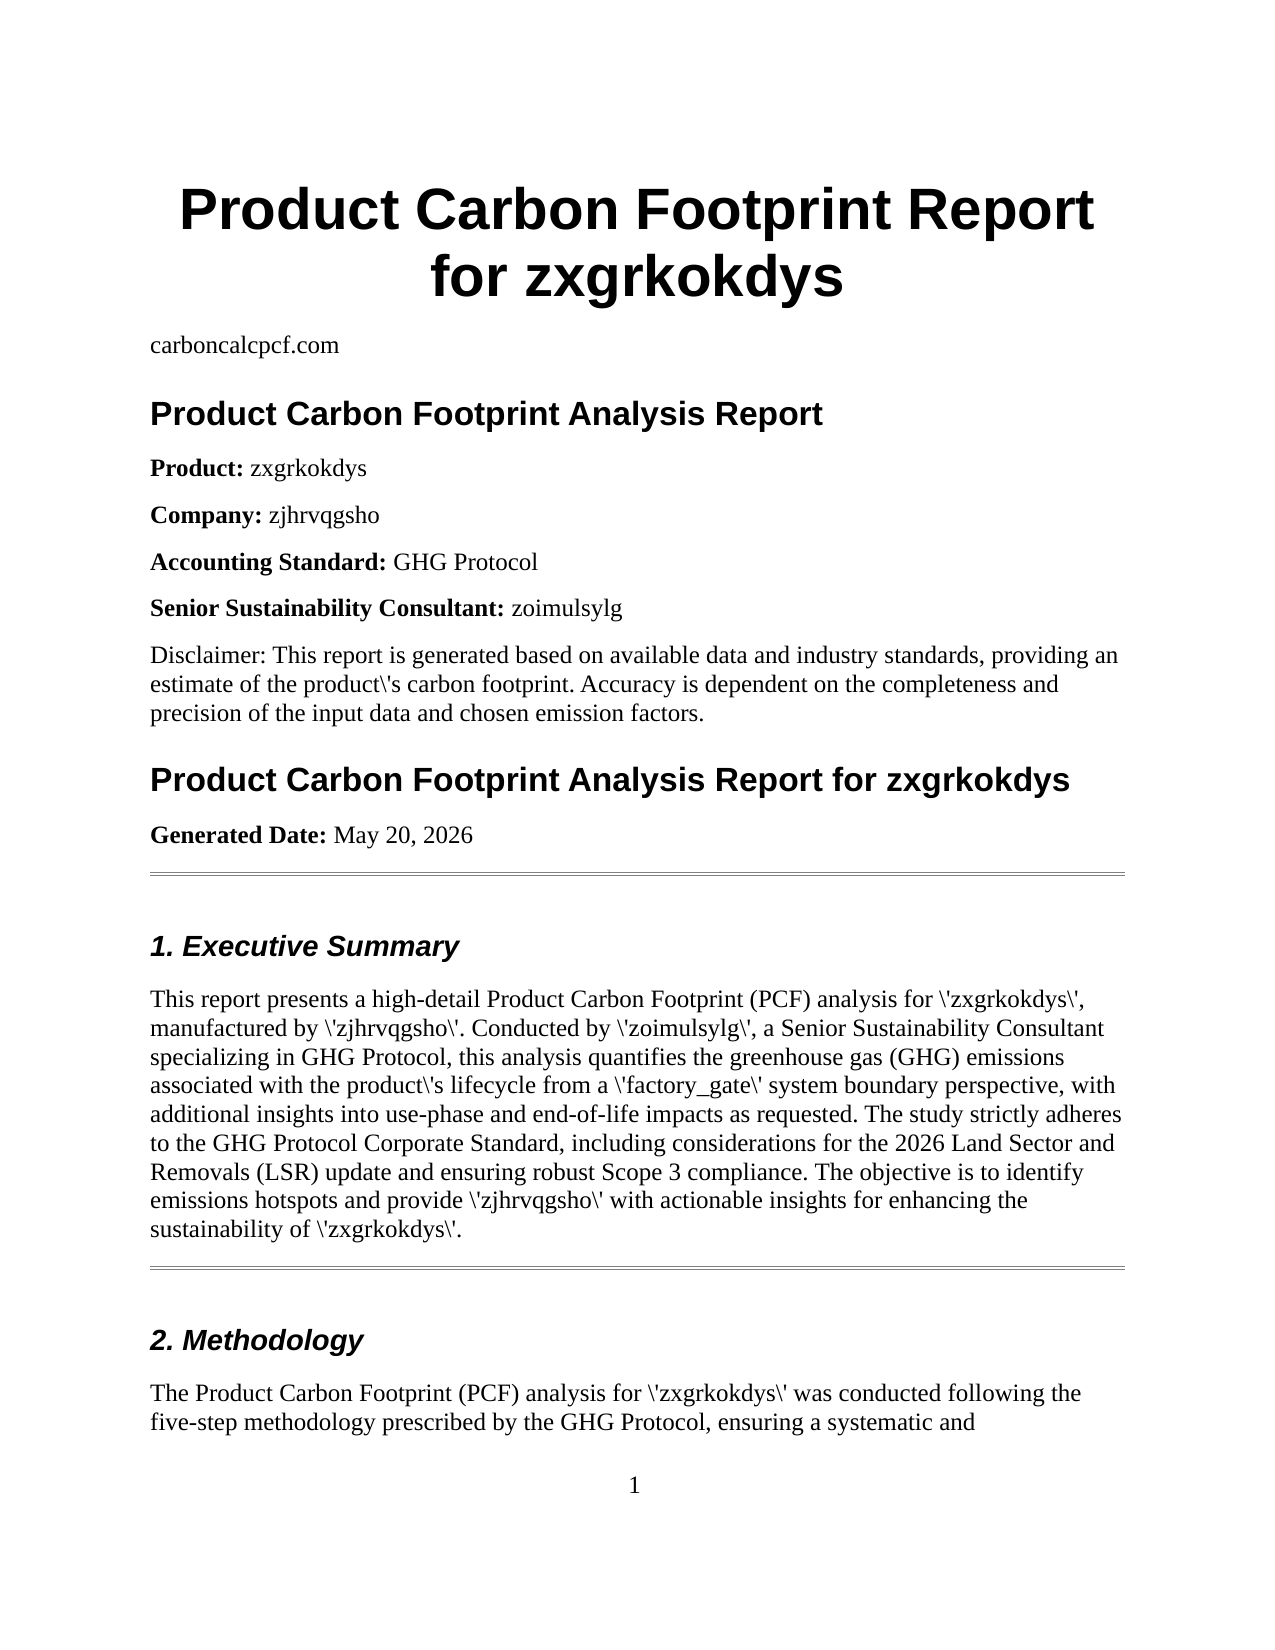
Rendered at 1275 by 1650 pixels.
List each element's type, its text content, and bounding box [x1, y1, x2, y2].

text Product: zxgrkokdys [150, 453, 1125, 482]
text Generated Date: May 20, 2026 [150, 820, 1125, 849]
subtitle Product Carbon Footprint Analysis Report [150, 393, 1125, 432]
text carboncalcpcf.com [150, 331, 1125, 359]
text Company: zjhrvqgsho [150, 500, 1125, 529]
subtitle 2. Methodology [150, 1323, 1125, 1357]
subtitle 1. Executive Summary [150, 929, 1125, 963]
text Senior Sustainability Consultant: zoimulsylg [150, 593, 1125, 622]
title Product Carbon Footprint Report for zxgrkokdys [150, 175, 1125, 309]
subtitle Product Carbon Footprint Analysis Report for zxgrkokdys [150, 760, 1125, 799]
text The Product Carbon Footprint (PCF) analysis for \'zxgrkokdys\' was conducted following the five-step methodology prescribed by the GHG Protocol, ensuring a systematic and [150, 1378, 1125, 1436]
text This report presents a high-detail Product Carbon Footprint (PCF) analysis for \'zxgrkokdys\', manufactured by \'zjhrvqgsho\'. Conducted by \'zoimulsylg\', a Senior Sustainability Consultant specializing in GHG Protocol, this analysis quantifies the greenhouse gas (GHG) emissions associated with the product\'s lifecycle from a \'factory_gate\' system boundary perspective, with additional insights into use-phase and end-of-life impacts as requested. The study strictly adheres to the GHG Protocol Corporate Standard, including considerations for the 2026 Land Sector and Removals (LSR) update and ensuring robust Scope 3 compliance. The objective is to identify emissions hotspots and provide \'zjhrvqgsho\' with actionable insights for enhancing the sustainability of \'zxgrkokdys\'. [150, 984, 1125, 1243]
text Accounting Standard: GHG Protocol [150, 547, 1125, 576]
text Disclaimer: This report is generated based on available data and industry standards, providing an estimate of the product\'s carbon footprint. Accuracy is dependent on the completeness and precision of the input data and chosen emission factors. [150, 640, 1125, 726]
